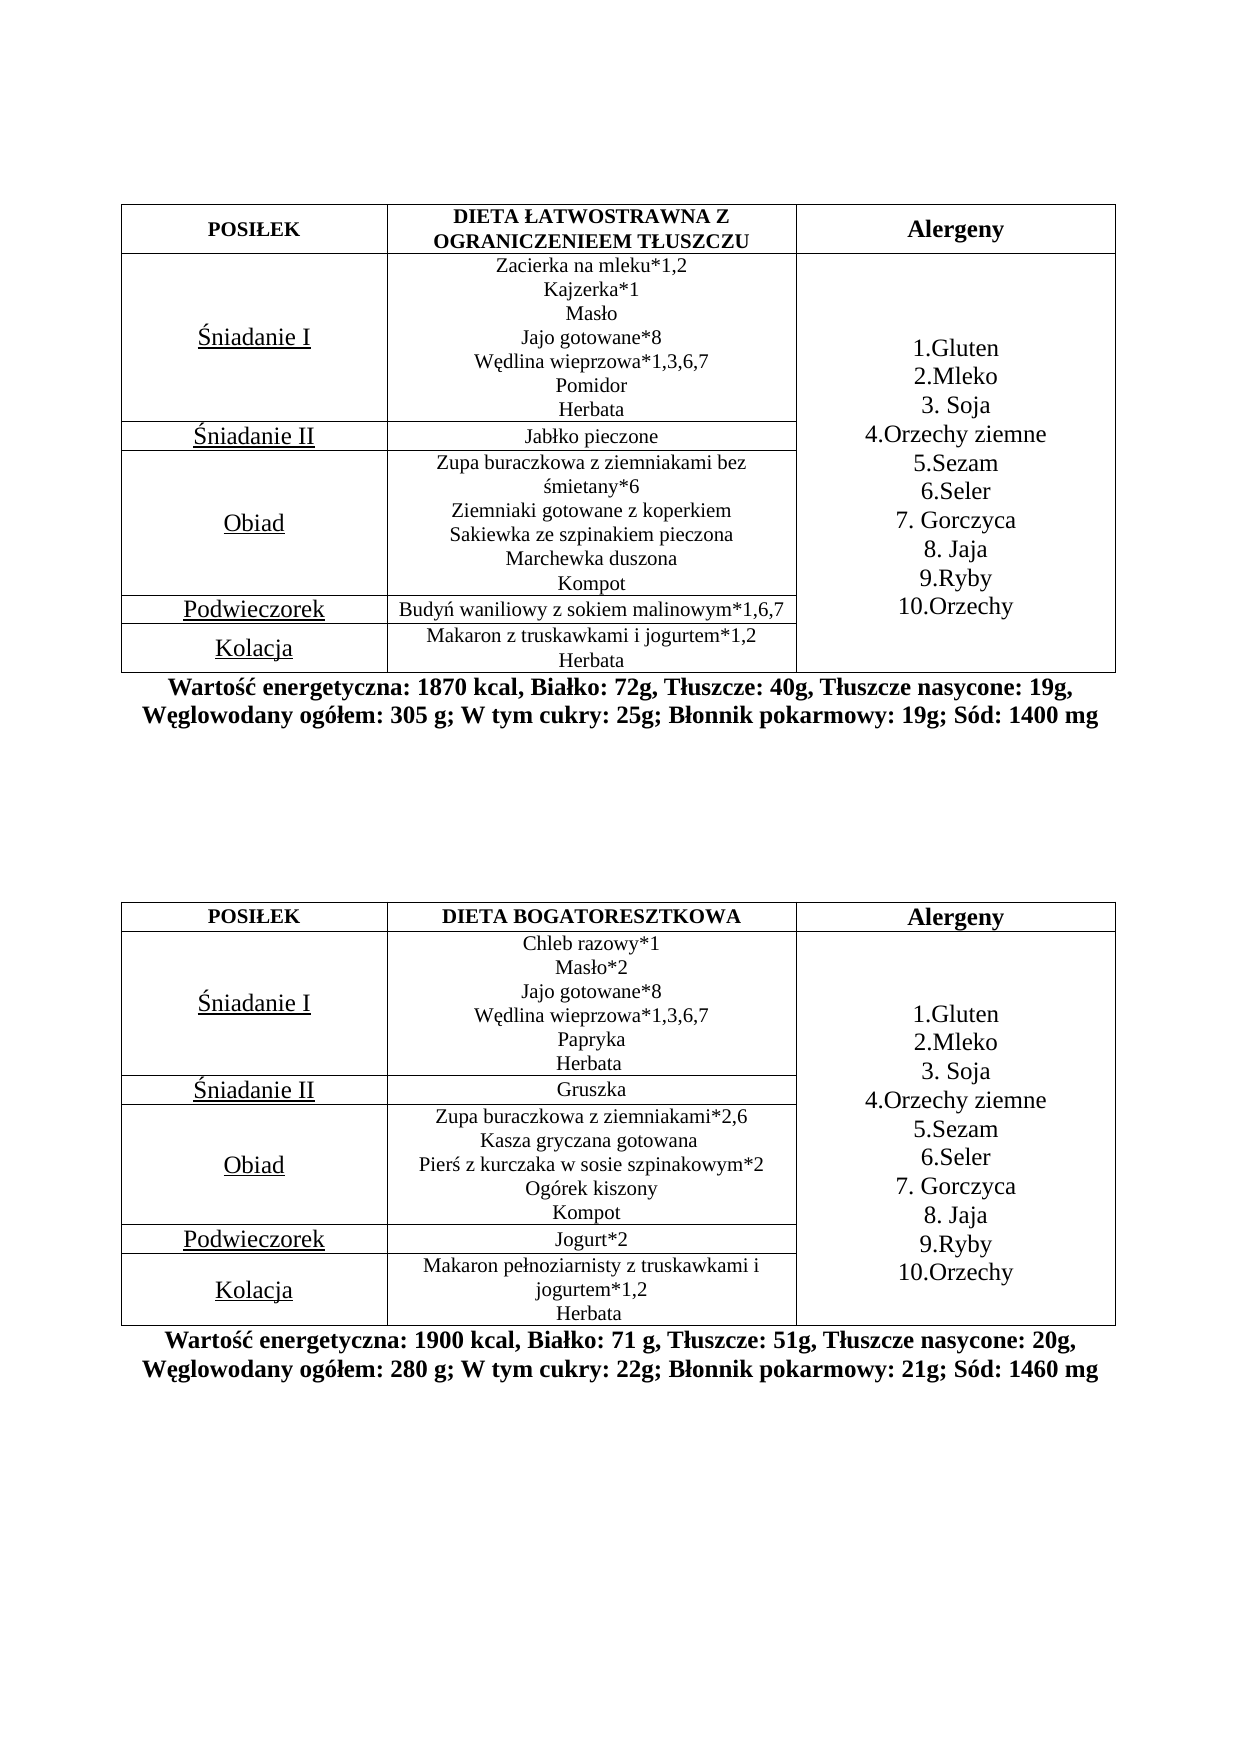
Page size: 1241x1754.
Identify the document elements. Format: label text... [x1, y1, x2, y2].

table_header Alergeny [797, 205, 1115, 253]
text Wartość energetyczna: 1900 kcal, Białko: 71 g, Tłuszcze: 51g, Tłuszcze nasycone: 20g, Węglowodany ogółem: 280 g; W tym cukry: 22g; Błonnik pokarmowy: 21g; Sód: 1460 mg [118, 1326, 1122, 1383]
table_cell 1.Gluten 2.Mleko 3. Soja 4.Orzechy ziemne 5.Sezam 6.Seler 7. Gorczyca 8. Jaja 9.Ryby 10.Orzechy [797, 254, 1115, 672]
table_cell Śniadanie I [122, 932, 387, 1075]
table_header POSIŁEK [122, 903, 387, 931]
table_header Alergeny [797, 903, 1115, 931]
table_cell Makaron z truskawkami i jogurtem*1,2 Herbata [388, 624, 796, 672]
table_cell Zacierka na mleku*1,2 Kajzerka*1 Masło Jajo gotowane*8 Wędlina wieprzowa*1,3,6,7 Pomidor Herbata [388, 254, 796, 421]
table_cell Obiad [122, 451, 387, 594]
table_cell Makaron pełnoziarnisty z truskawkami i jogurtem*1,2 Herbata [388, 1254, 796, 1325]
table_cell Jogurt*2 [388, 1225, 796, 1253]
table_cell Śniadanie II [122, 422, 387, 450]
table_cell Zupa buraczkowa z ziemniakami*2,6 Kasza gryczana gotowana Pierś z kurczaka w sosie szpinakowym*2 Ogórek kiszony Kompot [388, 1105, 796, 1224]
table_cell Jabłko pieczone [388, 422, 796, 450]
table_cell Śniadanie II [122, 1076, 387, 1104]
table_header DIETA ŁATWOSTRAWNA Z OGRANICZENIEEM TŁUSZCZU [388, 205, 796, 253]
table_cell Podwieczorek [122, 1225, 387, 1253]
table_cell Zupa buraczkowa z ziemniakami bez śmietany*6 Ziemniaki gotowane z koperkiem Sakiewka ze szpinakiem pieczona Marchewka duszona Kompot [388, 451, 796, 594]
table_header DIETA BOGATORESZTKOWA [388, 903, 796, 931]
table_cell Śniadanie I [122, 254, 387, 421]
table_cell Podwieczorek [122, 596, 387, 623]
table_header POSIŁEK [122, 205, 387, 253]
table_cell Chleb razowy*1 Masło*2 Jajo gotowane*8 Wędlina wieprzowa*1,3,6,7 Papryka Herbata [388, 932, 796, 1075]
text Wartość energetyczna: 1870 kcal, Białko: 72g, Tłuszcze: 40g, Tłuszcze nasycone: 19g, Węglowodany ogółem: 305 g; W tym cukry: 25g; Błonnik pokarmowy: 19g; Sód: 1400 mg [118, 672, 1122, 729]
table_cell Gruszka [388, 1076, 796, 1104]
table_cell 1.Gluten 2.Mleko 3. Soja 4.Orzechy ziemne 5.Sezam 6.Seler 7. Gorczyca 8. Jaja 9.Ryby 10.Orzechy [797, 932, 1115, 1325]
table_cell Kolacja [122, 624, 387, 672]
table_cell Obiad [122, 1105, 387, 1224]
table_cell Budyń waniliowy z sokiem malinowym*1,6,7 [388, 596, 796, 623]
table_cell Kolacja [122, 1254, 387, 1325]
